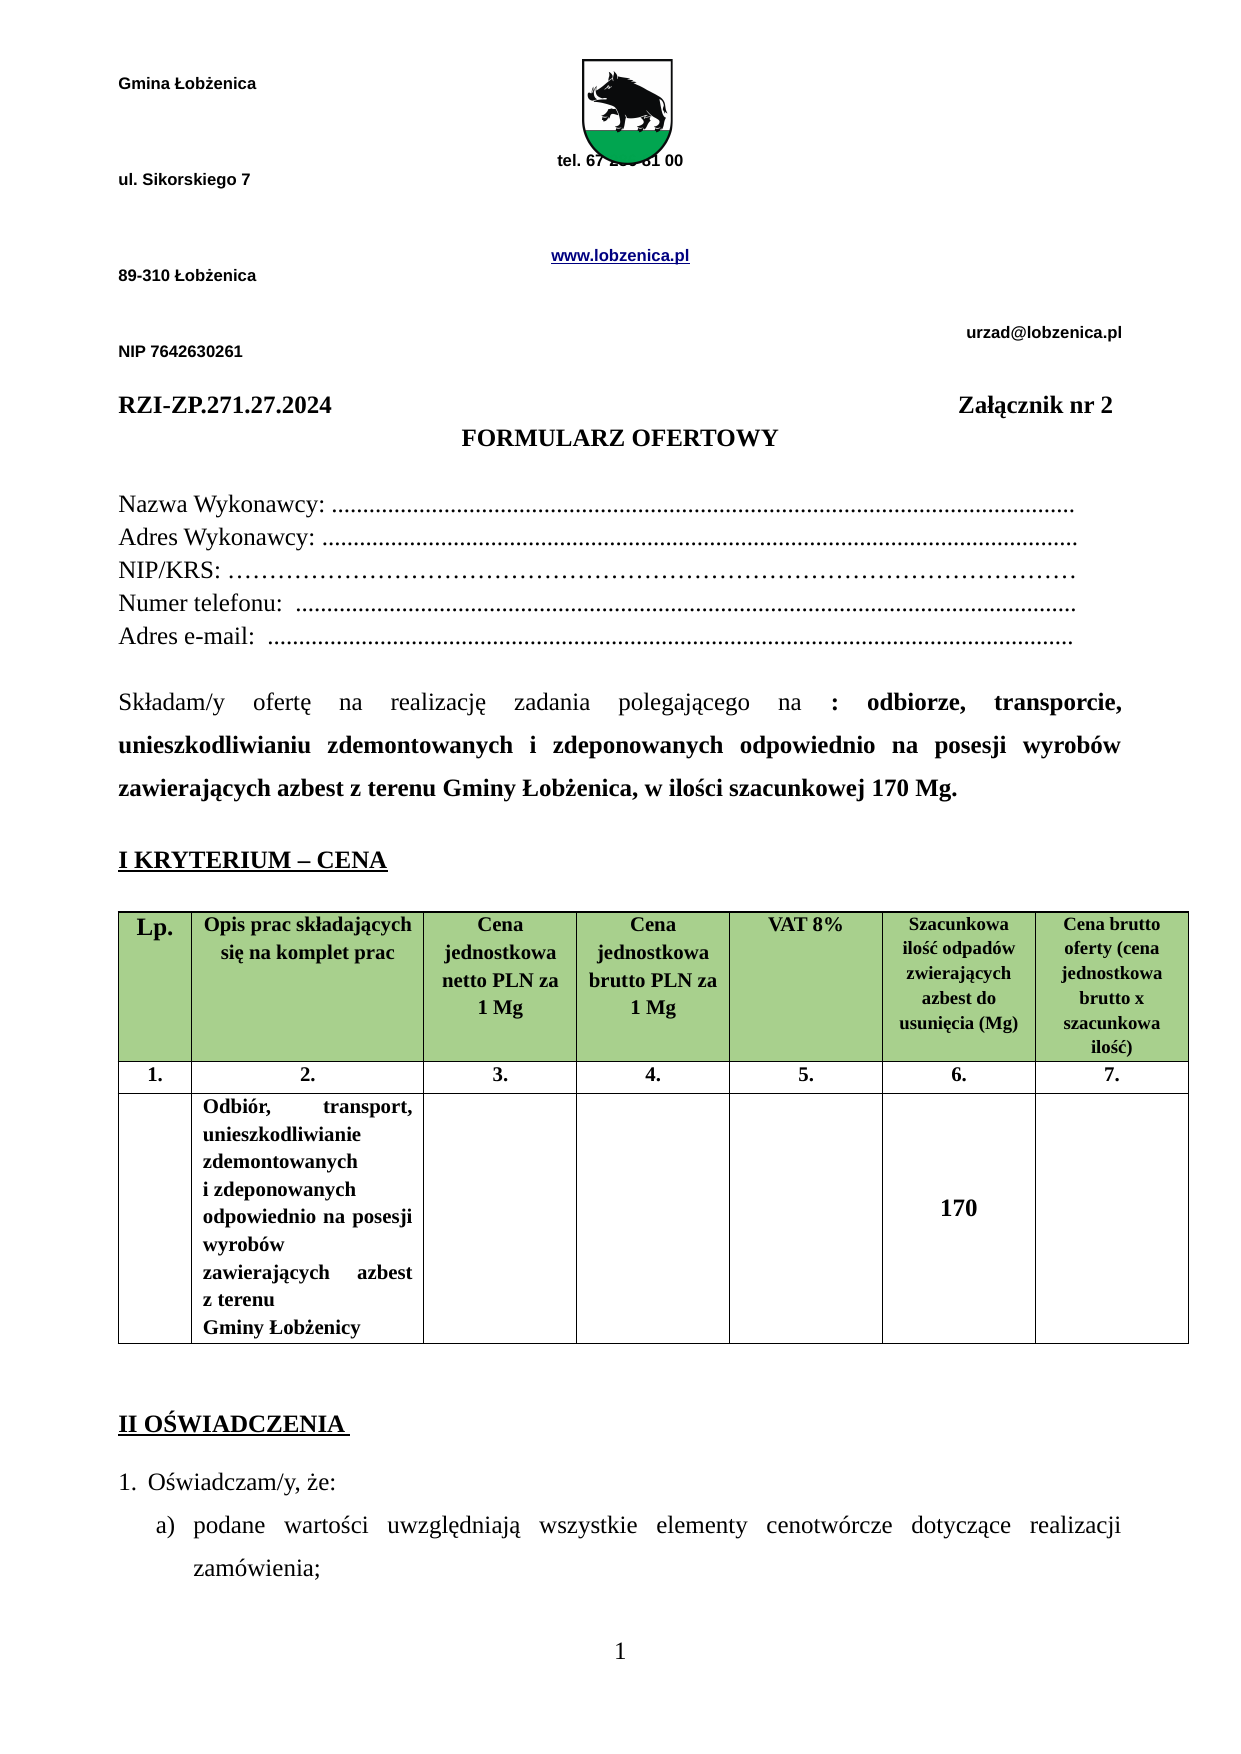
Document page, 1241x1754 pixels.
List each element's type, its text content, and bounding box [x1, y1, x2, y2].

table_cell [577, 1094, 729, 1342]
table_header Cena jednostkowa brutto PLN za 1 Mg [577, 913, 729, 1061]
table_cell 1. [119, 1062, 191, 1093]
text II OŚWIADCZENIA [118, 1409, 1122, 1438]
list podane wartości uwzględniają wszystkie elementy cenotwórcze dotyczące realizacji zamówienia; [156, 1510, 1122, 1582]
text NIP/KRS: ………………………………………………………………………………………… [118, 555, 1122, 584]
table_cell [424, 1094, 576, 1342]
table_header Cena jednostkowa netto PLN za 1 Mg [424, 913, 576, 1061]
table_cell [1036, 1094, 1188, 1342]
table_cell Odbiór, transport, unieszkodliwianie zdemontowanych i zdeponowanych odpowiednio na posesji wyrobów zawierających azbest z terenu Gminy Łobżenicy [192, 1094, 423, 1342]
table_cell [119, 1094, 191, 1342]
table_header Opis prac składających się na komplet prac [192, 913, 423, 1061]
table_header Szacunkowa ilość odpadów zwierających azbest do usunięcia (Mg) [883, 913, 1035, 1061]
table_cell 2. [192, 1062, 423, 1093]
subtitle FORMULARZ OFERTOWY [118, 423, 1122, 452]
table_cell 170 [883, 1094, 1035, 1342]
table_header VAT 8% [730, 913, 882, 1061]
table_header Lp. [119, 913, 191, 1061]
text I KRYTERIUM – CENA [118, 845, 1122, 874]
table_header Cena brutto oferty (cena jednostkowa brutto x szacunkowa ilość) [1036, 913, 1188, 1061]
text Nazwa Wykonawcy: ....................................................................................................................... [118, 489, 1122, 518]
text Adres Wykonawcy: ......................................................................................................................... [118, 522, 1122, 551]
table_cell 5. [730, 1062, 882, 1093]
table_cell 6. [883, 1062, 1035, 1093]
text Składam/y ofertę na realizację zadania polegającego na : odbiorze, transporcie, unieszkodliwianiu zdemontowanych i zdeponowanych odpowiednio na posesji wyrobów zawierających azbest z terenu Gminy Łobżenica, w ilości szacunkowej 170 Mg. [118, 687, 1122, 802]
text Adres e-mail: ................................................................................................................................. [118, 621, 1122, 650]
table_cell 7. [1036, 1062, 1188, 1093]
subtitle RZI-ZP.271.27.2024 Załącznik nr 2 [118, 390, 1122, 419]
list Oświadczam/y, że: [118, 1467, 1122, 1496]
table_cell 4. [577, 1062, 729, 1093]
text Numer telefonu: ............................................................................................................................. [118, 588, 1122, 617]
table_cell 3. [424, 1062, 576, 1093]
table_cell [730, 1094, 882, 1342]
